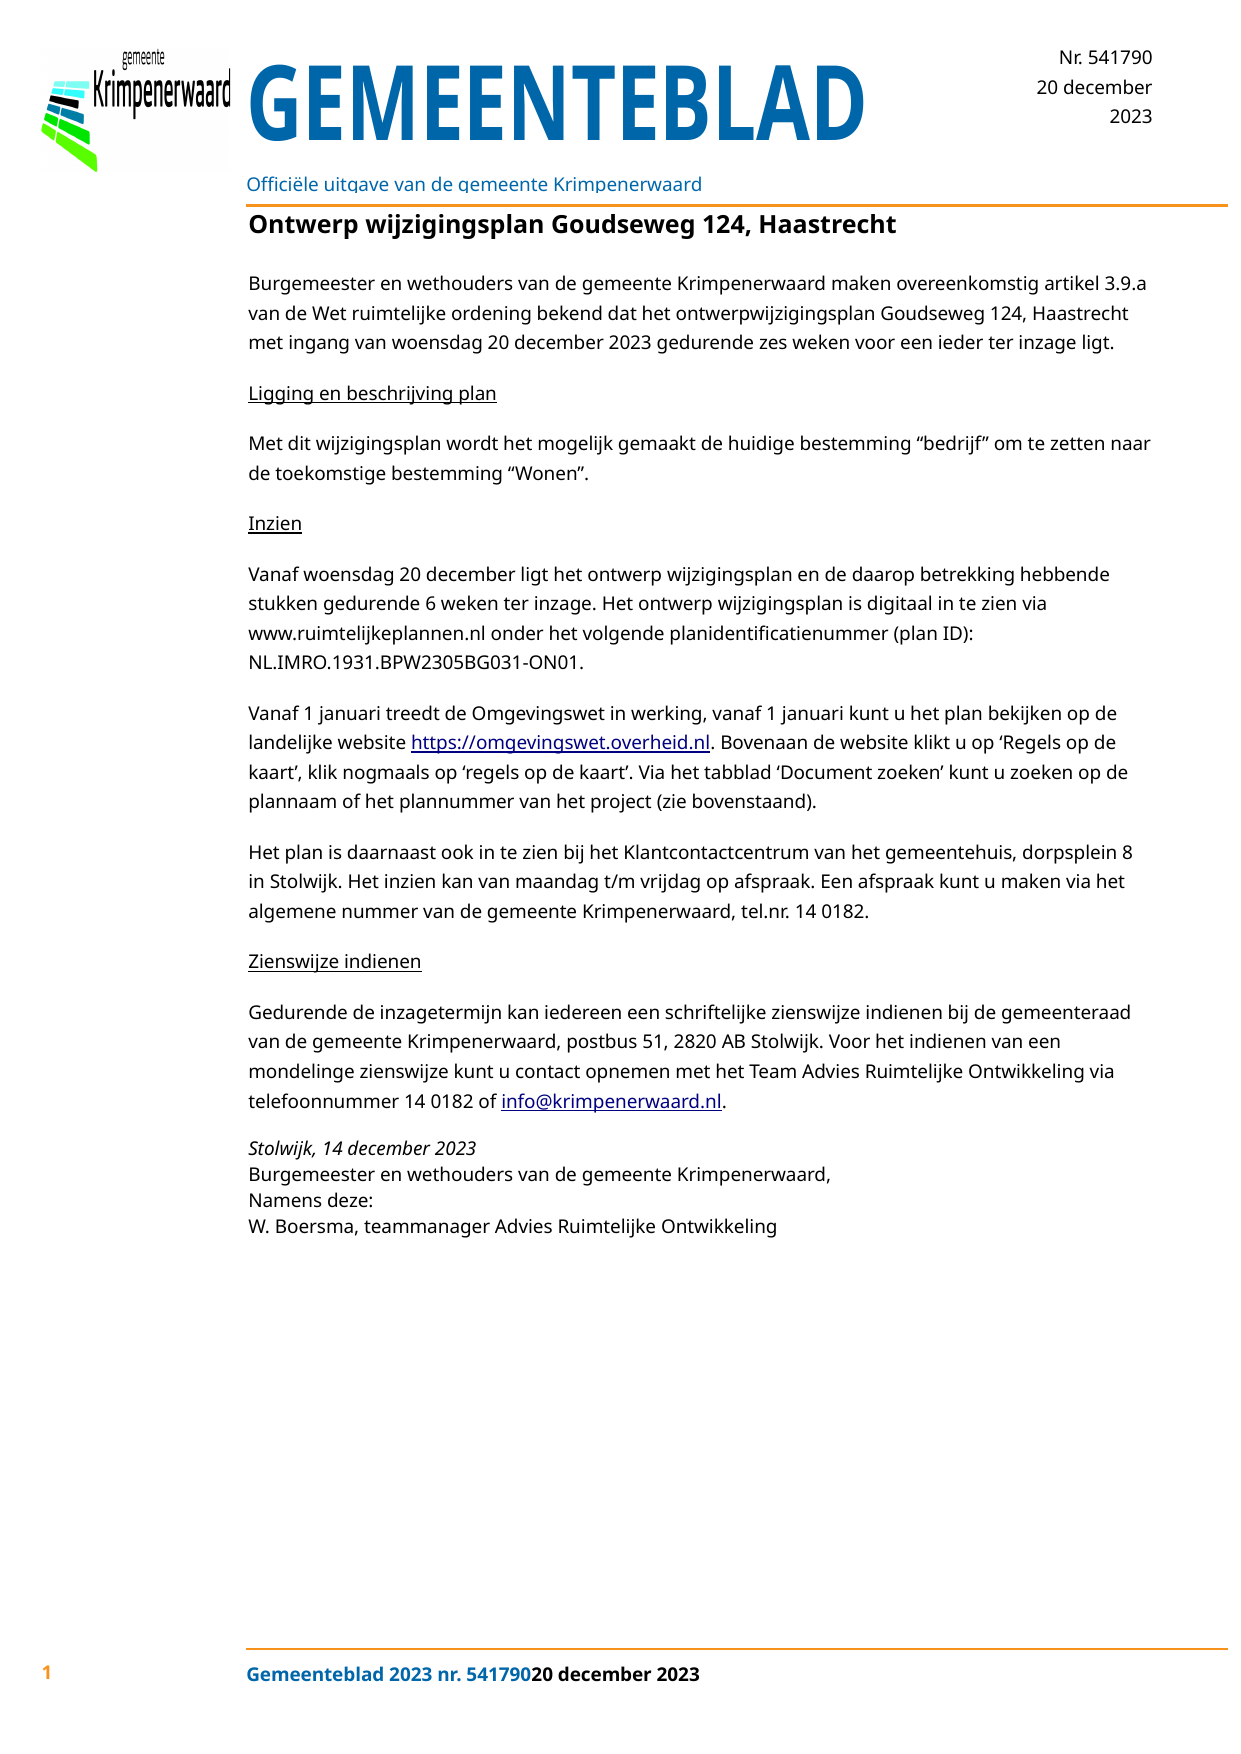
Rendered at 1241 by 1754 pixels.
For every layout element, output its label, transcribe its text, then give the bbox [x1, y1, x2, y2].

text Namens deze: [248, 1187, 1152, 1213]
text Het plan is daarnaast ook in te zien bij het Klantcontactcentrum van het gemeentehuis, dorpsplein 8 in Stolwijk. Het inzien kan van maandag t/m vrijdag op afspraak. Een afspraak kunt u maken via het algemene nummer van de gemeente Krimpenerwaard, tel.nr. 14 0182. [248, 839, 1152, 924]
text Vanaf woensdag 20 december ligt het ontwerp wijzigingsplan en de daarop betrekking hebbende stukken gedurende 6 weken ter inzage. Het ontwerp wijzigingsplan is digitaal in te zien via www.ruimtelijkeplannen.nl onder het volgende planidentificatienummer (plan ID): NL.IMRO.1931.BPW2305BG031-ON01. [248, 561, 1152, 675]
text Ligging en beschrijving plan [248, 380, 1152, 406]
text W. Boersma, teammanager Advies Ruimtelijke Ontwikkeling [248, 1213, 1152, 1238]
text Ontwerp wijzigingsplan Goudseweg 124, Haastrecht [248, 207, 1152, 241]
text Vanaf 1 januari treedt de Omgevingswet in werking, vanaf 1 januari kunt u het plan bekijken op de landelijke website https://omgevingswet.overheid.nl. Bovenaan de website klikt u op ‘Regels op de kaart’, klik nogmaals op ‘regels op de kaart’. Via het tabblad ‘Document zoeken’ kunt u zoeken op de plannaam of het plannummer van het project (zie bovenstaand). [248, 700, 1152, 814]
picture [41, 47, 231, 172]
text Burgemeester en wethouders van de gemeente Krimpenerwaard maken overeenkomstig artikel 3.9.a van de Wet ruimtelijke ordening bekend dat het ontwerpwijzigingsplan Goudseweg 124, Haastrecht met ingang van woensdag 20 december 2023 gedurende zes weken voor een ieder ter inzage ligt. [248, 270, 1152, 355]
text Met dit wijzigingsplan wordt het mogelijk gemaakt de huidige bestemming “bedrijf” om te zetten naar de toekomstige bestemming “Wonen”. [248, 430, 1152, 486]
text Burgemeester en wethouders van de gemeente Krimpenerwaard, [248, 1161, 1152, 1187]
text Gedurende de inzagetermijn kan iedereen een schriftelijke zienswijze indienen bij de gemeenteraad van de gemeente Krimpenerwaard, postbus 51, 2820 AB Stolwijk. Voor het indienen van een mondelinge zienswijze kunt u contact opnemen met het Team Advies Ruimtelijke Ontwikkeling via telefoonnummer 14 0182 of info@krimpenerwaard.nl. [248, 999, 1152, 1113]
text Zienswijze indienen [248, 949, 1152, 974]
text Stolwijk, 14 december 2023 [248, 1136, 1152, 1161]
text Inzien [248, 510, 1152, 536]
